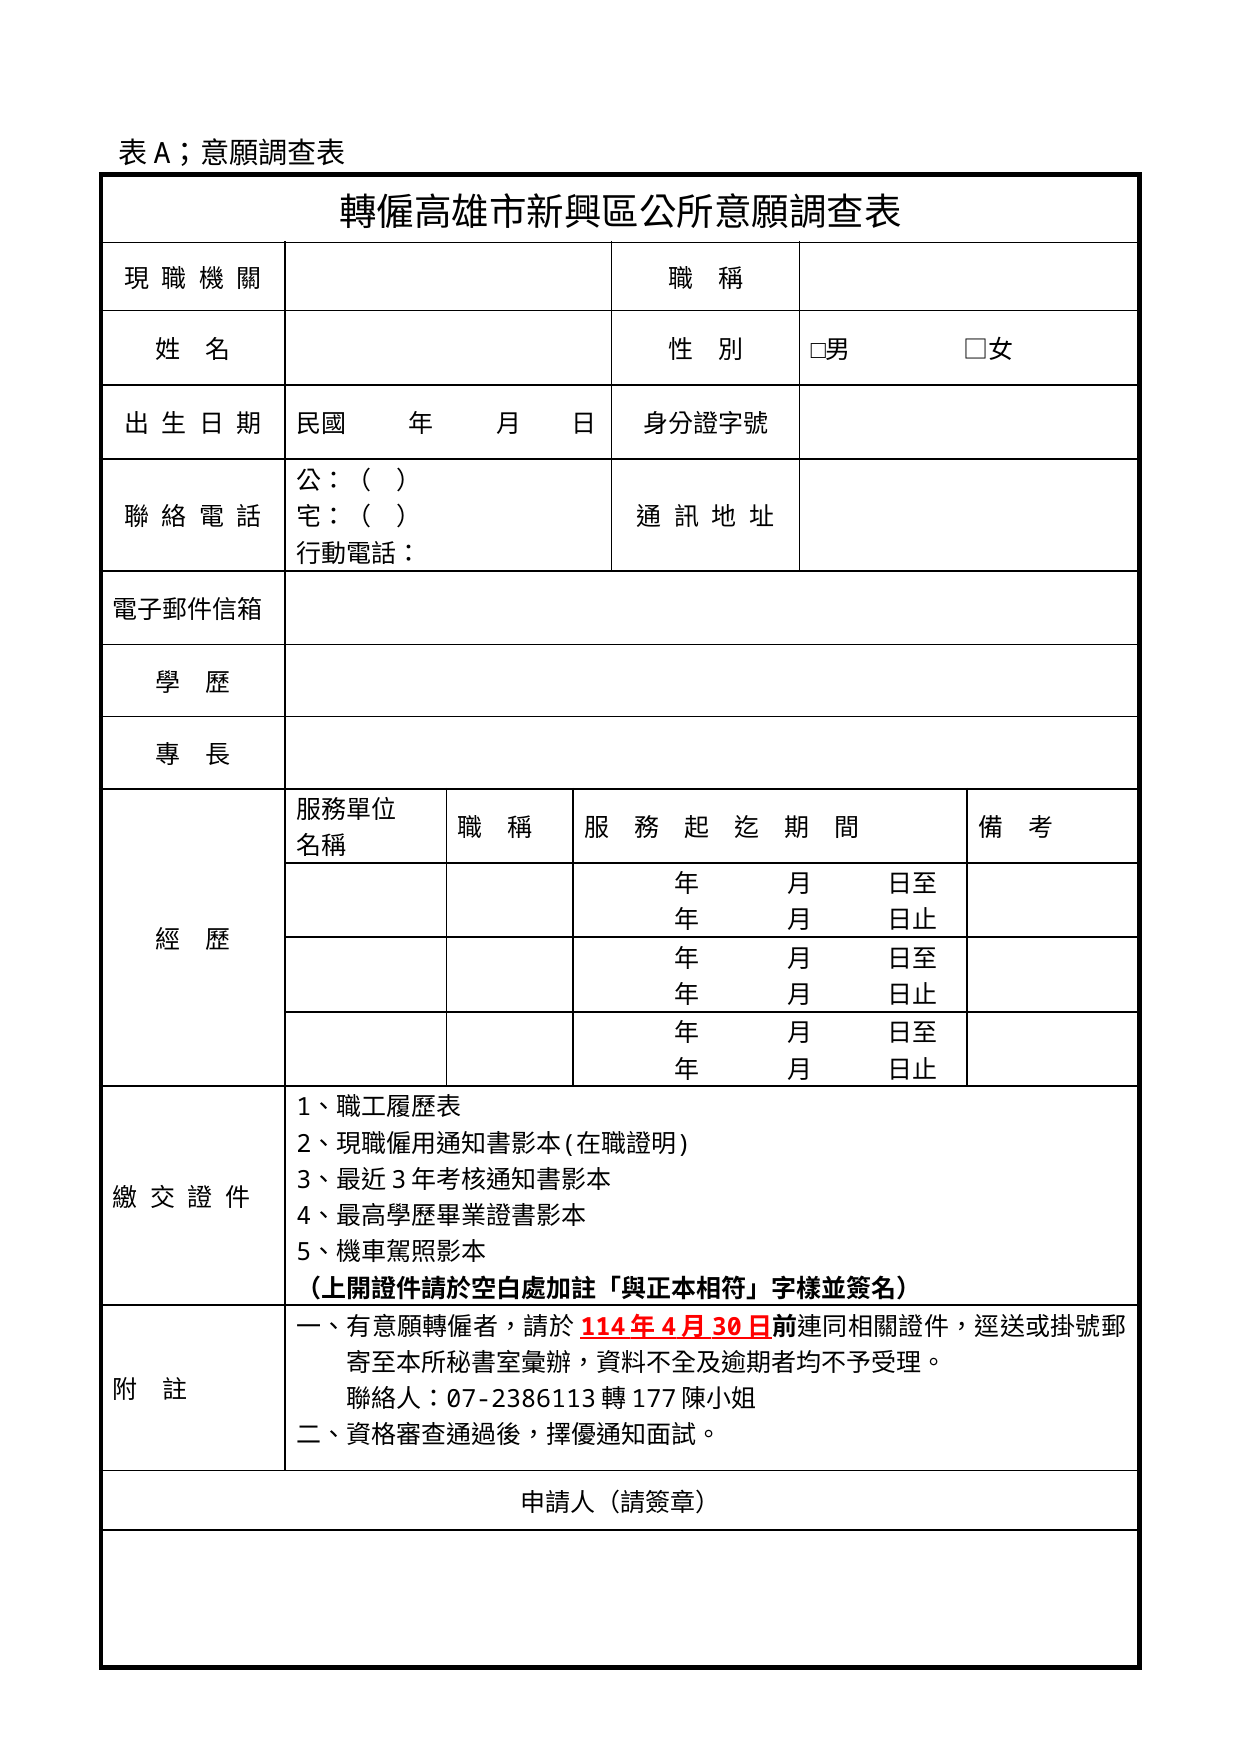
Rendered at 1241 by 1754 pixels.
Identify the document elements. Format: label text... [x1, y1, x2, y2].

table_cell 電子郵件信箱 [103, 572, 284, 644]
table_cell [968, 864, 1137, 936]
table_cell 民國 年 月 日 [286, 386, 611, 458]
table_cell 姓 名 [103, 311, 284, 384]
table_cell [447, 1013, 572, 1085]
table_cell [286, 938, 446, 1011]
text 表A；意願調查表 [118, 130, 1122, 172]
table_cell 現 職 機 關 [103, 243, 284, 309]
table_header 轉僱高雄市新興區公所意願調查表 [103, 177, 1137, 241]
table_cell [968, 1013, 1137, 1085]
table_cell 申請人（請簽章） [103, 1471, 1137, 1529]
table_cell 1、職工履歷表 2、現職僱用通知書影本(在職證明) 3、最近3年考核通知書影本 4、最高學歷畢業證書影本 5、機車駕照影本 （上開證件請於空白處加註「與正本相符」字樣並簽名） [286, 1087, 1137, 1304]
table_cell 備 考 [968, 790, 1137, 862]
table_cell □男 □女 [800, 311, 1137, 384]
table_cell [800, 460, 1137, 570]
table_cell 年 月 日至 年 月 日止 [574, 864, 966, 936]
table_cell 聯 絡 電 話 [103, 460, 284, 570]
table_cell 公：（ ） 宅：（ ） 行動電話： [286, 460, 611, 570]
table_cell 年 月 日至 年 月 日止 [574, 938, 966, 1011]
table_cell 服務單位 名稱 [286, 790, 446, 862]
table_cell [286, 311, 611, 384]
table_cell [800, 243, 1137, 309]
table_cell 職 稱 [447, 790, 572, 862]
table_cell 年 月 日至 年 月 日止 [574, 1013, 966, 1085]
table_cell 學 歷 [103, 645, 284, 716]
table_cell [286, 717, 1137, 788]
table_cell [968, 938, 1137, 1011]
table_cell [447, 864, 572, 936]
table_cell [447, 938, 572, 1011]
table_cell 身分證字號 [612, 386, 799, 458]
table_cell 服 務 起 迄 期 間 [574, 790, 966, 862]
table_cell [286, 864, 446, 936]
table_cell 附 註 [103, 1306, 284, 1469]
table_cell 性 別 [612, 311, 799, 384]
table_cell 一、有意願轉僱者，請於114年4月30日前連同相關證件，逕送或掛號郵寄至本所秘書室彙辦，資料不全及逾期者均不予受理。 聯絡人：07-2386113轉177陳小姐 二、資格審查通過後，擇優通知面試。 [286, 1306, 1137, 1469]
table_cell [286, 243, 611, 309]
table_cell 繳 交 證 件 [103, 1087, 284, 1304]
table_cell 出 生 日 期 [103, 386, 284, 458]
table_cell [286, 572, 1137, 644]
table_cell 經 歷 [103, 790, 284, 1085]
table_cell [800, 386, 1137, 458]
table_cell [103, 1531, 1137, 1665]
table_cell 專 長 [103, 717, 284, 788]
table_cell [286, 1013, 446, 1085]
table_cell 職 稱 [612, 243, 799, 309]
table_cell [286, 645, 1137, 716]
table_cell 通 訊 地 址 [612, 460, 799, 570]
